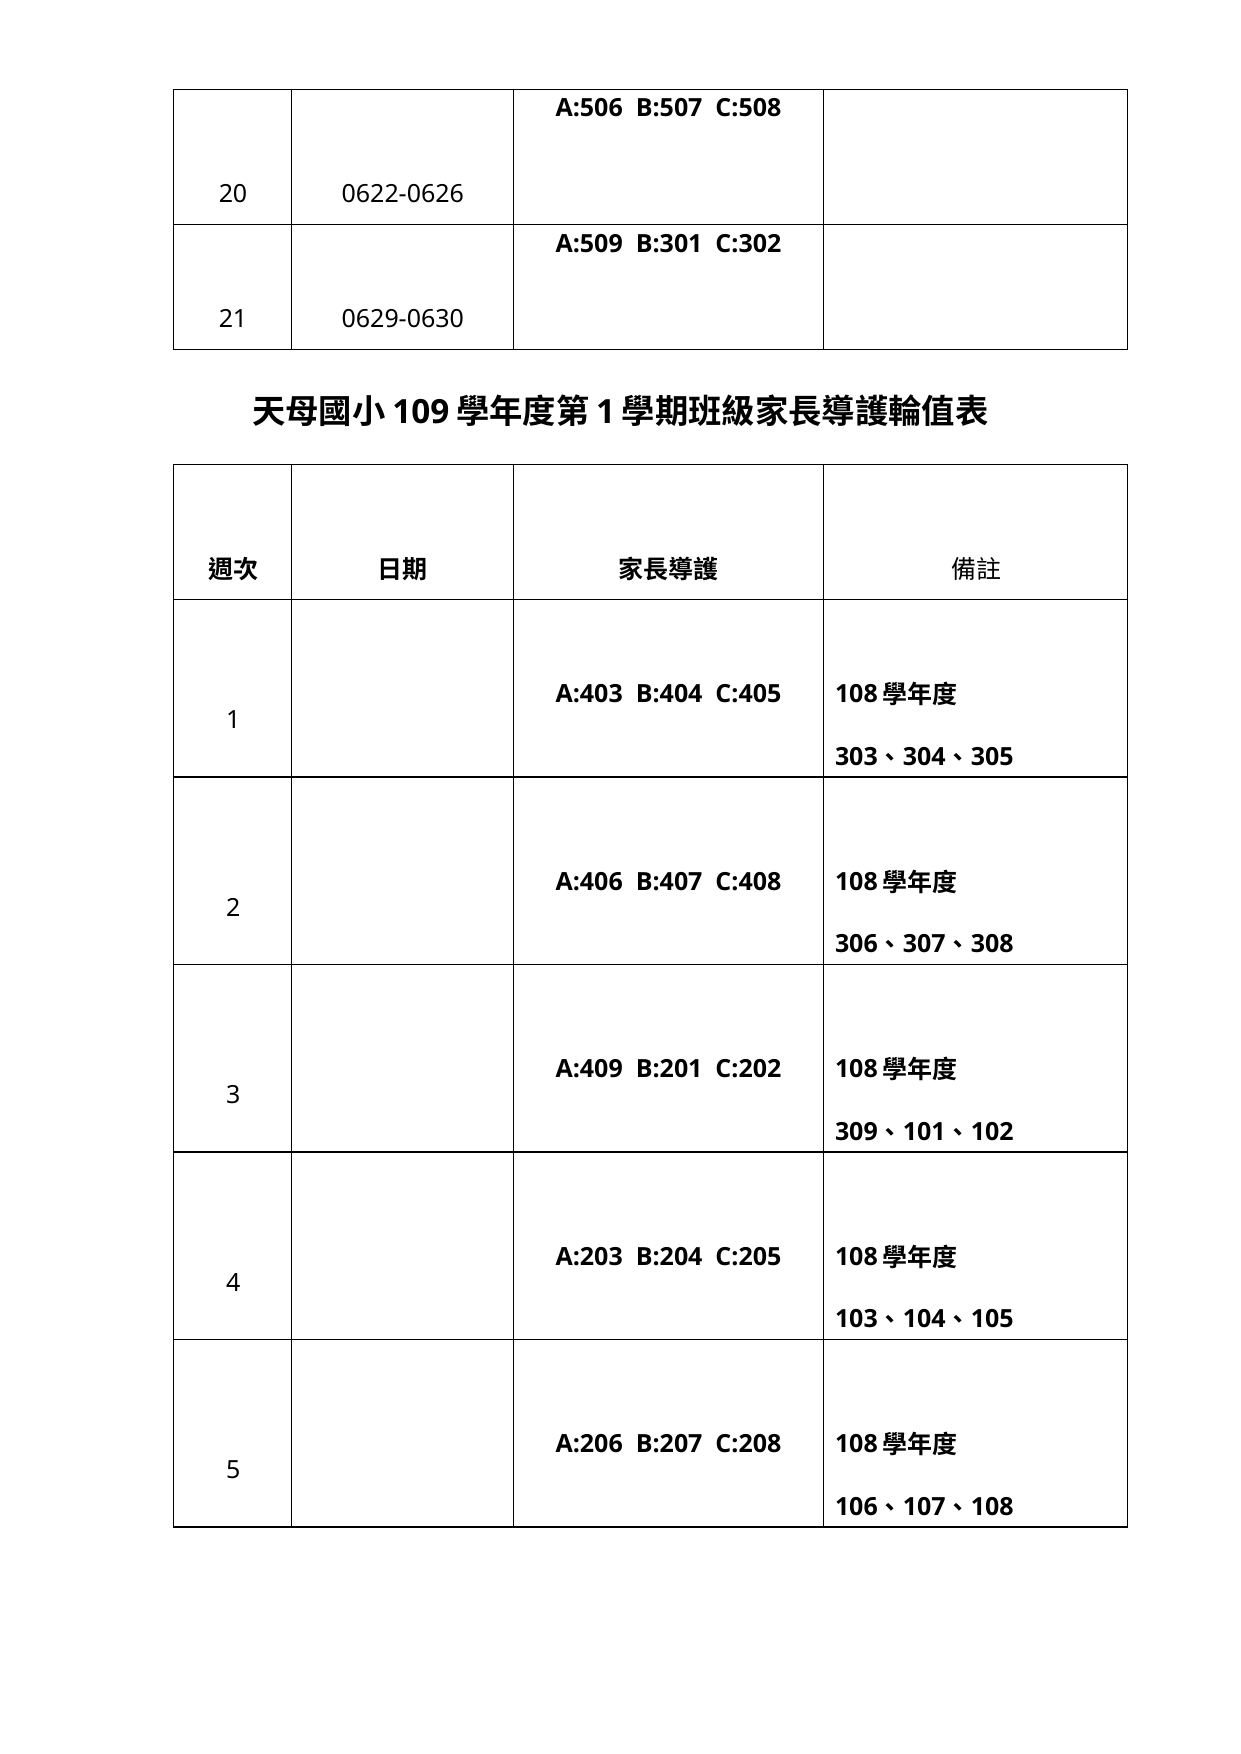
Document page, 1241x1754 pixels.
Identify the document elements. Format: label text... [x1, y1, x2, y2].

table_header 日期 [292, 465, 513, 599]
table_cell [292, 778, 513, 964]
table_header 備註 [824, 465, 1127, 599]
table_header 週次 [174, 465, 291, 599]
table_cell 20 [174, 90, 291, 224]
table_cell 108學年度106、107、108 [824, 1340, 1127, 1526]
table_cell A:203 B:204 C:205 [514, 1153, 823, 1339]
table_cell [292, 965, 513, 1151]
table_cell 108學年度103、104、105 [824, 1153, 1127, 1339]
table_cell 1 [174, 600, 291, 776]
table_cell 2 [174, 778, 291, 964]
table_cell 108學年度309、101、102 [824, 965, 1127, 1151]
table_cell A:409 B:201 C:202 [514, 965, 823, 1151]
text 天母國小109學年度第1學期班級家長導護輪值表 [118, 384, 1122, 433]
table_cell 0629-0630 [292, 225, 513, 349]
table_cell [824, 90, 1127, 224]
table_cell 3 [174, 965, 291, 1151]
table_cell [292, 1340, 513, 1526]
table_cell [824, 225, 1127, 349]
table_cell 108學年度306、307、308 [824, 778, 1127, 964]
table_cell 0622-0626 [292, 90, 513, 224]
table_cell A:506 B:507 C:508 [514, 90, 823, 224]
table_cell A:509 B:301 C:302 [514, 225, 823, 349]
table_cell [292, 1153, 513, 1339]
table_cell 5 [174, 1340, 291, 1526]
table_cell A:403 B:404 C:405 [514, 600, 823, 776]
table_cell [292, 600, 513, 776]
table_cell A:206 B:207 C:208 [514, 1340, 823, 1526]
table_header 家長導護 [514, 465, 823, 599]
table_cell 4 [174, 1153, 291, 1339]
table_cell 21 [174, 225, 291, 349]
table_cell 108學年度303、304、305 [824, 600, 1127, 776]
table_cell A:406 B:407 C:408 [514, 778, 823, 964]
